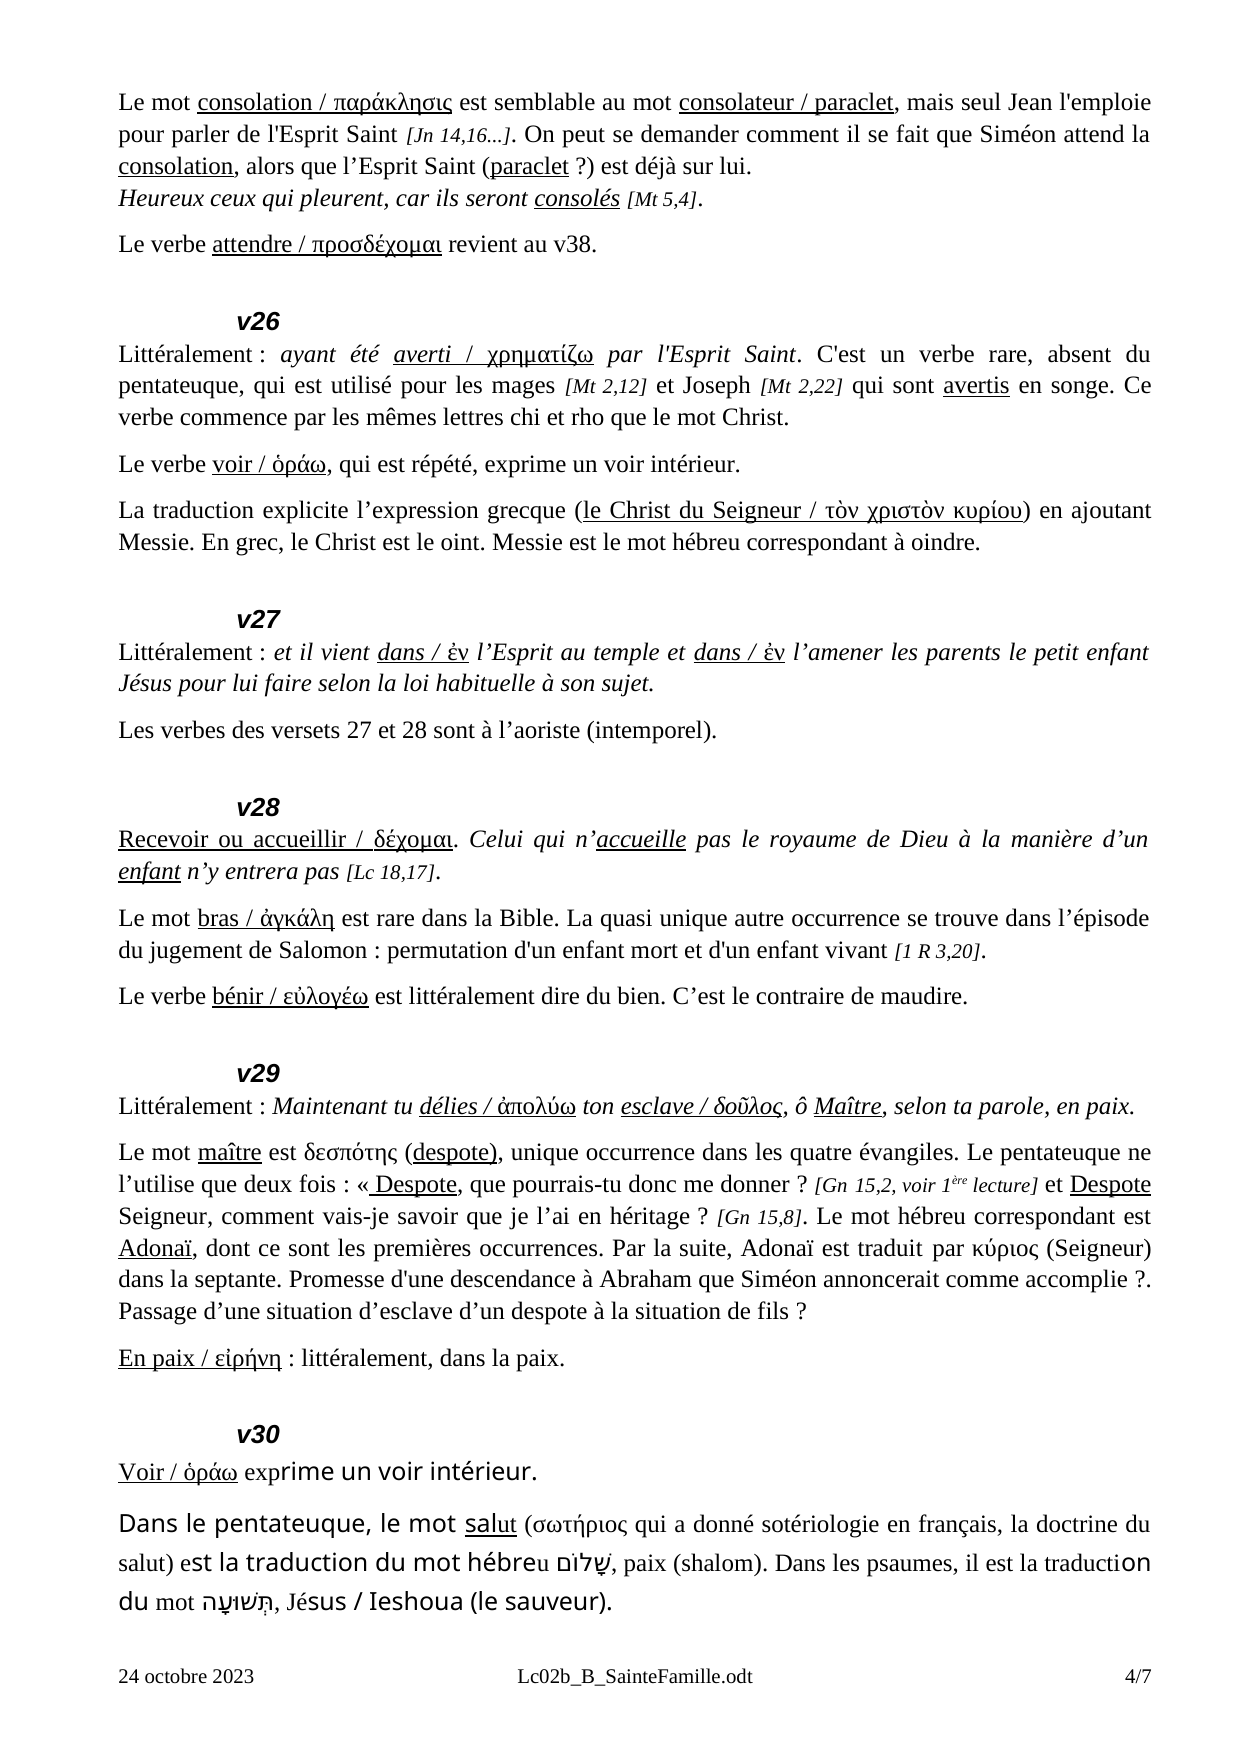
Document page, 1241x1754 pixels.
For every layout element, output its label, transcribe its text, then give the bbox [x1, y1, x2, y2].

text Les verbes des versets 27 et 28 sont à l’aoriste (intemporel). [118, 716, 1152, 744]
text Dans le pentateuque, le mot salut (σωτήριος qui a donné sotériologie en français, la doctrine du salut) est la traduction du mot hébreu שָׁלוֹם, paix (shalom). Dans les psaumes, il est la traduction du mot תְּשׁוּעָה, Jésus / Ieshoua (le sauveur). [118, 1506, 1152, 1618]
subtitle v29 [236, 1058, 1152, 1087]
subtitle v28 [236, 792, 1152, 821]
subtitle v27 [236, 604, 1152, 633]
text Voir / ὁράω exprime un voir intérieur. [118, 1453, 1152, 1487]
text Le verbe attendre / προσδέχομαι revient au v38. [118, 230, 1152, 258]
text Littéralement : et il vient dans / ἐν l’Esprit au temple et dans / ἐν l’amener les parents le petit enfant Jésus pour lui faire selon la loi habituelle à son sujet. [118, 638, 1152, 697]
text Le verbe voir / ὁράω, qui est répété, exprime un voir intérieur. [118, 450, 1152, 478]
subtitle v26 [236, 307, 1152, 336]
text Heureux ceux qui pleurent, car ils seront consolés [Mt 5,4]. [118, 184, 1152, 212]
text Littéralement : ayant été averti / χρηματίζω par l'Esprit Saint. C'est un verbe rare, absent du pentateuque, qui est utilisé pour les mages [Mt 2,12] et Joseph [Mt 2,22] qui sont avertis en songe. Ce verbe commence par les mêmes lettres chi et rho que le mot Christ. [118, 340, 1152, 431]
text En paix / εἰρήνη : littéralement, dans la paix. [118, 1344, 1152, 1371]
text Le mot consolation / παράκλησις est semblable au mot consolateur / paraclet, mais seul Jean l'emploie pour parler de l'Esprit Saint [Jn 14,16...]. On peut se demander comment il se fait que Siméon attend la consolation, alors que l’Esprit Saint (paraclet ?) est déjà sur lui. [118, 88, 1152, 180]
text Le verbe bénir / εὐλογέω est littéralement dire du bien. C’est le contraire de maudire. [118, 982, 1152, 1010]
text Le mot bras / ἀγκάλη est rare dans la Bible. La quasi unique autre occurrence se trouve dans l’épisode du jugement de Salomon : permutation d'un enfant mort et d'un enfant vivant [1 R 3,20]. [118, 904, 1152, 963]
text La traduction explicite l’expression grecque (le Christ du Seigneur / τὸν χριστὸν κυρίου) en ajoutant Messie. En grec, le Christ est le oint. Messie est le mot hébreu correspondant à oindre. [118, 497, 1152, 556]
text Le mot maître est δεσπότης (despote), unique occurrence dans les quatre évangiles. Le pentateuque ne l’utilise que deux fois : « Despote, que pourrais-tu donc me donner ? [Gn 15,2, voir 1ère lecture] et Despote Seigneur, comment vais-je savoir que je l’ai en héritage ? [Gn 15,8]. Le mot hébreu correspondant est Adonaï, dont ce sont les premières occurrences. Par la suite, Adonaï est traduit par κύριος (Seigneur) dans la septante. Promesse d'une descendance à Abraham que Siméon annoncerait comme accomplie ?. Passage d’une situation d’esclave d’un despote à la situation de fils ? [118, 1138, 1152, 1325]
text Littéralement : Maintenant tu délies / ἀπολύω ton esclave / δοῦλος, ô Maître, selon ta parole, en paix. [118, 1092, 1152, 1119]
text Recevoir ou accueillir / δέχομαι. Celui qui n’accueille pas le royaume de Dieu à la manière d’un enfant n’y entrera pas [Lc 18,17]. [118, 826, 1152, 885]
subtitle v30 [236, 1420, 1152, 1449]
